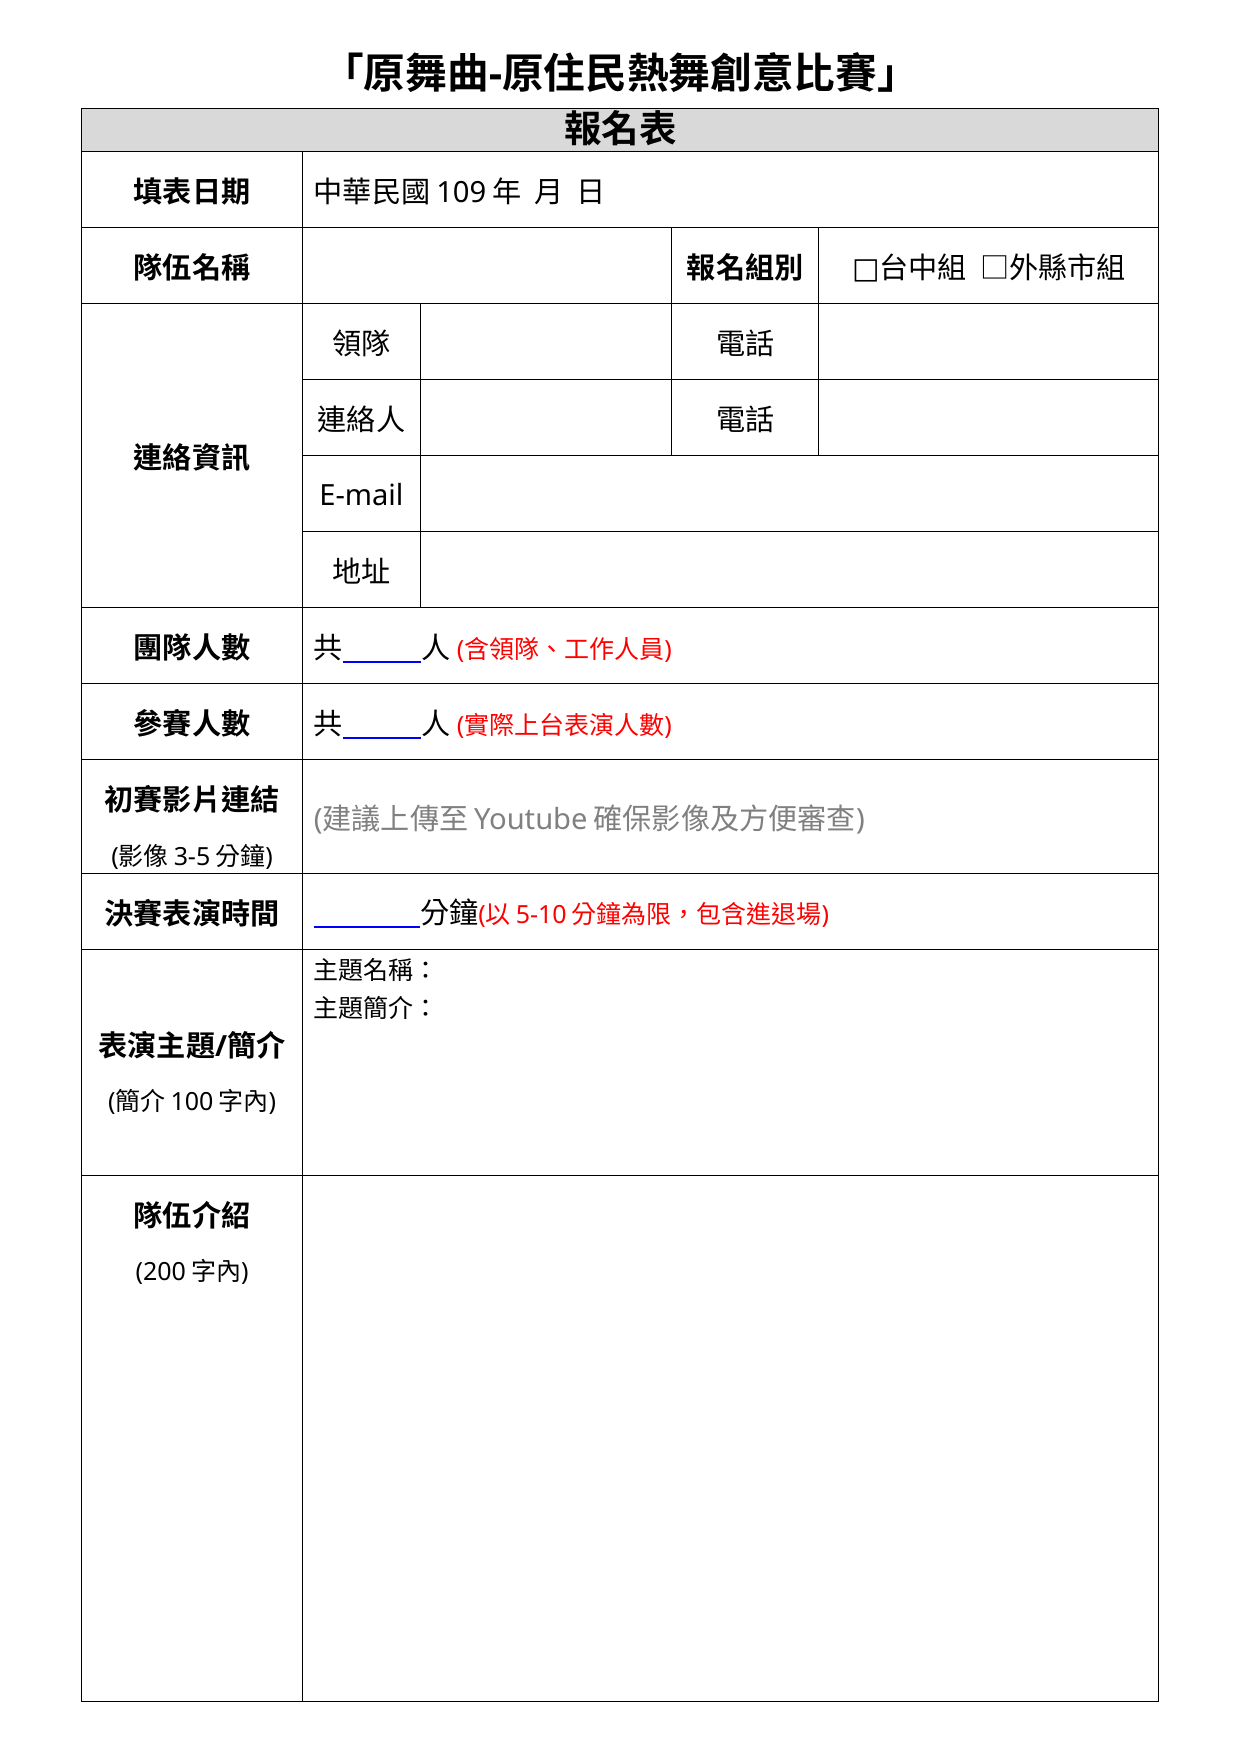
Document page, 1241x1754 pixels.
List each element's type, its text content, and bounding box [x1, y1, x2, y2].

table_cell 電話 [672, 380, 818, 455]
table_cell 初賽影片連結 (影像3-5分鐘) [82, 760, 302, 873]
table_cell 隊伍名稱 [82, 228, 302, 303]
table_cell 分鐘(以5-10分鐘為限，包含進退場) [303, 874, 1158, 949]
table_cell 連絡資訊 [82, 304, 302, 607]
table_cell [421, 532, 1158, 607]
table_cell [303, 1176, 1158, 1701]
table_cell [819, 380, 1158, 455]
table_cell 主題名稱： 主題簡介： [303, 950, 1158, 1175]
table_cell (建議上傳至Youtube確保影像及方便審查) [303, 760, 1158, 873]
table_cell □台中組 □外縣市組 [819, 228, 1158, 303]
table_cell 參賽人數 [82, 684, 302, 759]
table_header 報名表 [82, 109, 1158, 151]
table_cell 表演主題/簡介 (簡介100字內) [82, 950, 302, 1175]
table_cell 連絡人 [303, 380, 420, 455]
table_cell [819, 304, 1158, 379]
table_cell 團隊人數 [82, 608, 302, 683]
table_cell [421, 380, 671, 455]
table_cell 隊伍介紹 (200字內) [82, 1176, 302, 1701]
table_cell 電話 [672, 304, 818, 379]
table_cell [303, 228, 671, 303]
table_cell 共 人 (實際上台表演人數) [303, 684, 1158, 759]
table_cell [421, 456, 1158, 531]
table_cell [421, 304, 671, 379]
table_cell 決賽表演時間 [82, 874, 302, 949]
table_cell 共 人 (含領隊、工作人員) [303, 608, 1158, 683]
text 「原舞曲-原住民熱舞創意比賽」 [75, 33, 1165, 108]
table_cell 地址 [303, 532, 420, 607]
table_cell 報名組別 [672, 228, 818, 303]
table_cell 填表日期 [82, 152, 302, 227]
table_cell E-mail [303, 456, 420, 531]
table_cell 中華民國109年 月 日 [303, 152, 1158, 227]
table_cell 領隊 [303, 304, 420, 379]
